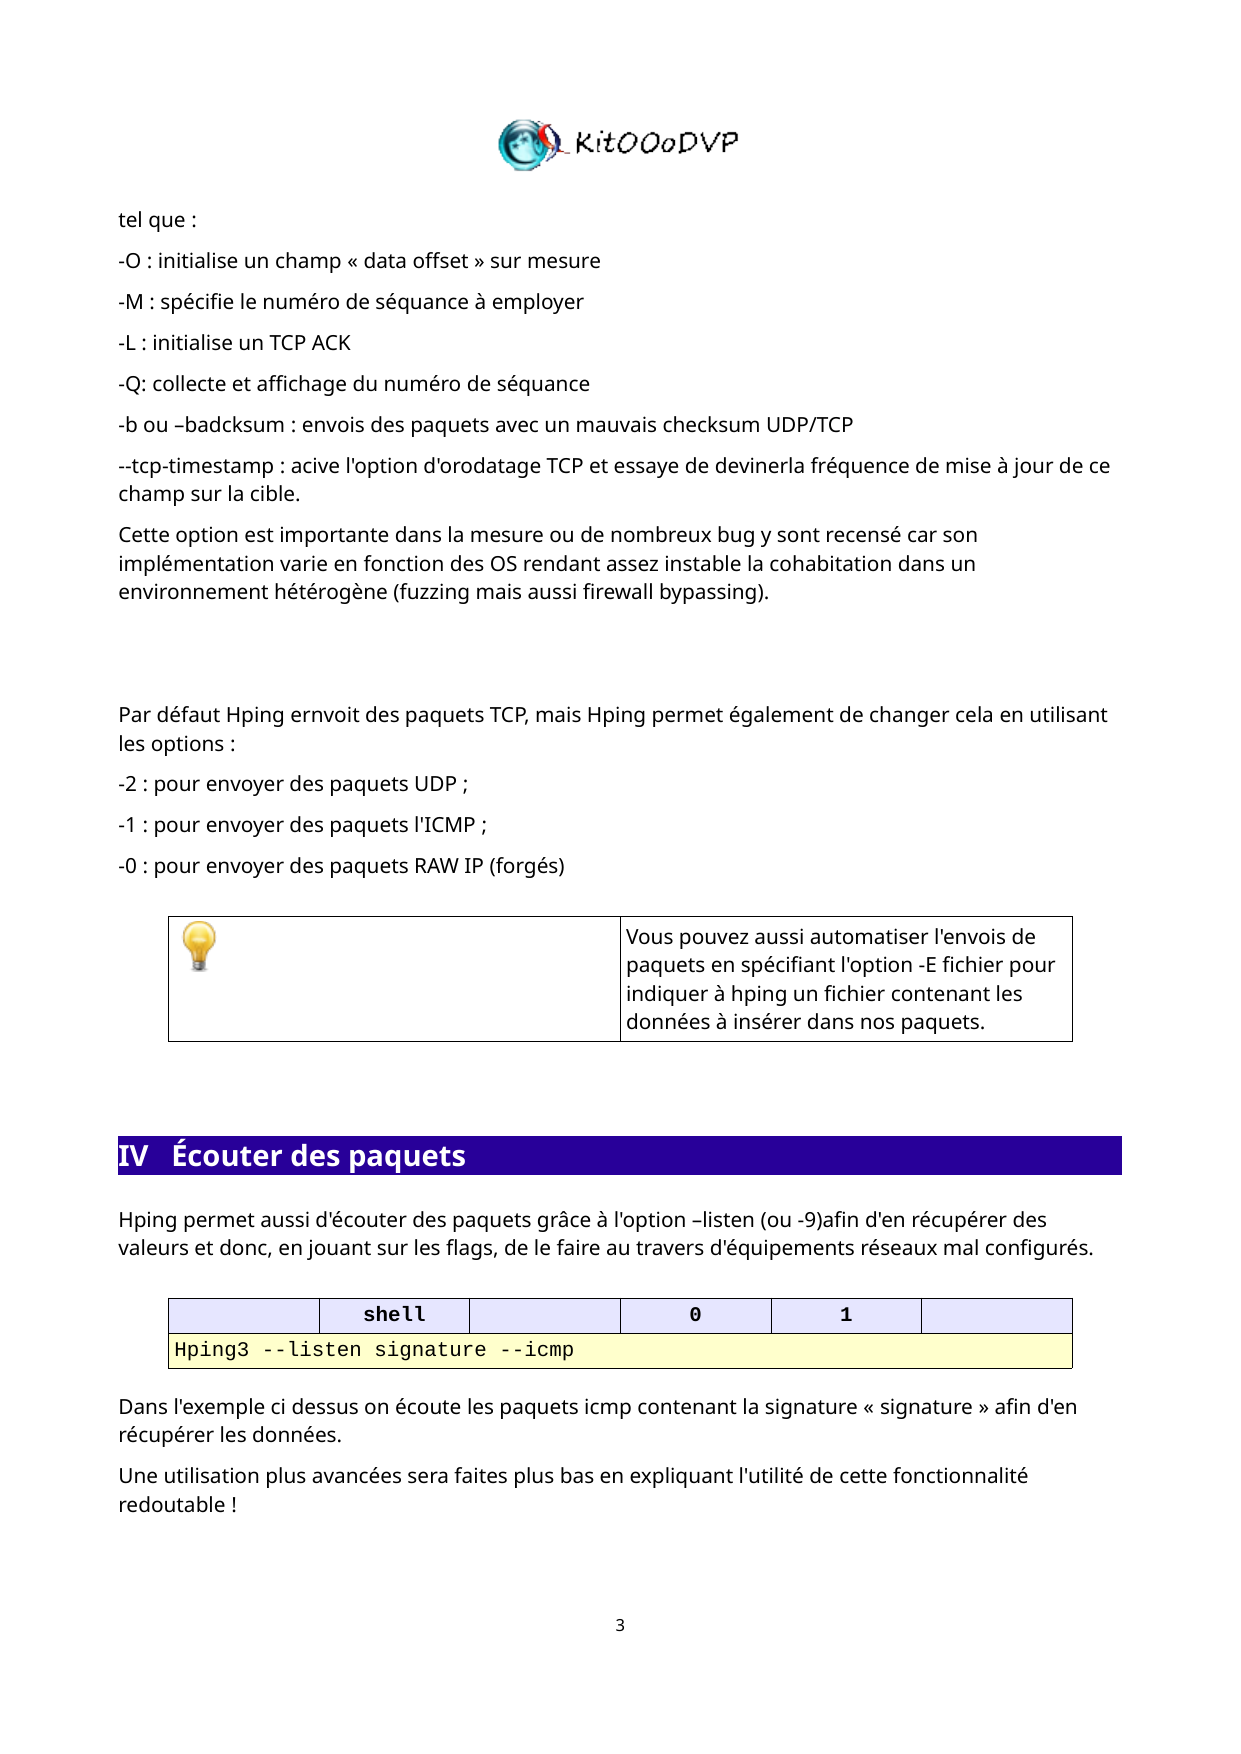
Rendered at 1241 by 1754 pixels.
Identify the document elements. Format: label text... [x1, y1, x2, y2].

text Hping permet aussi d'écouter des paquets grâce à l'option –listen (ou -9)afin d'en récupérer des valeurs et donc, en jouant sur les flags, de le faire au travers d'équipements réseaux mal configurés. [118, 1205, 1122, 1262]
text -M : spécifie le numéro de séquance à employer [118, 287, 1122, 316]
text -1 : pour envoyer des paquets l'ICMP ; [118, 811, 1122, 839]
text -Q: collecte et affichage du numéro de séquance [118, 369, 1122, 398]
picture [174, 921, 224, 972]
table_header 1 [772, 1299, 921, 1333]
subtitle Écouter des paquets [118, 1136, 1122, 1175]
table_header [169, 917, 620, 1041]
table_header 0 [621, 1299, 771, 1333]
text -L : initialise un TCP ACK [118, 328, 1122, 357]
text Cette option est importante dans la mesure ou de nombreux bug y sont recensé car son implémentation varie en fonction des OS rendant assez instable la cohabitation dans un environnement hétérogène (fuzzing mais aussi firewall bypassing). [118, 521, 1122, 606]
text -b ou –badcksum : envois des paquets avec un mauvais checksum UDP/TCP [118, 410, 1122, 439]
text -2 : pour envoyer des paquets UDP ; [118, 769, 1122, 798]
text --tcp-timestamp : acive l'option d'orodatage TCP et essaye de devinerla fréquence de mise à jour de ce champ sur la cible. [118, 451, 1122, 508]
table_header [922, 1299, 1072, 1333]
table_header Vous pouvez aussi automatiser l'envois de paquets en spécifiant l'option -E fichier pour indiquer à hping un fichier contenant les données à insérer dans nos paquets. [621, 917, 1072, 1041]
text Par défaut Hping ernvoit des paquets TCP, mais Hping permet également de changer cela en utilisant les options : [118, 700, 1122, 757]
text Dans l'exemple ci dessus on écoute les paquets icmp contenant la signature « signature » afin d'en récupérer les données. [118, 1392, 1122, 1449]
table_cell Hping3 --listen signature --icmp [169, 1334, 1072, 1368]
picture [497, 118, 743, 173]
text tel que : [118, 206, 1122, 234]
table_header [169, 1299, 319, 1333]
text Une utilisation plus avancées sera faites plus bas en expliquant l'utilité de cette fonctionnalité redoutable ! [118, 1461, 1122, 1518]
text -0 : pour envoyer des paquets RAW IP (forgés) [118, 851, 1122, 880]
table_header [470, 1299, 620, 1333]
table_header shell [320, 1299, 469, 1333]
text -O : initialise un champ « data offset » sur mesure [118, 246, 1122, 275]
